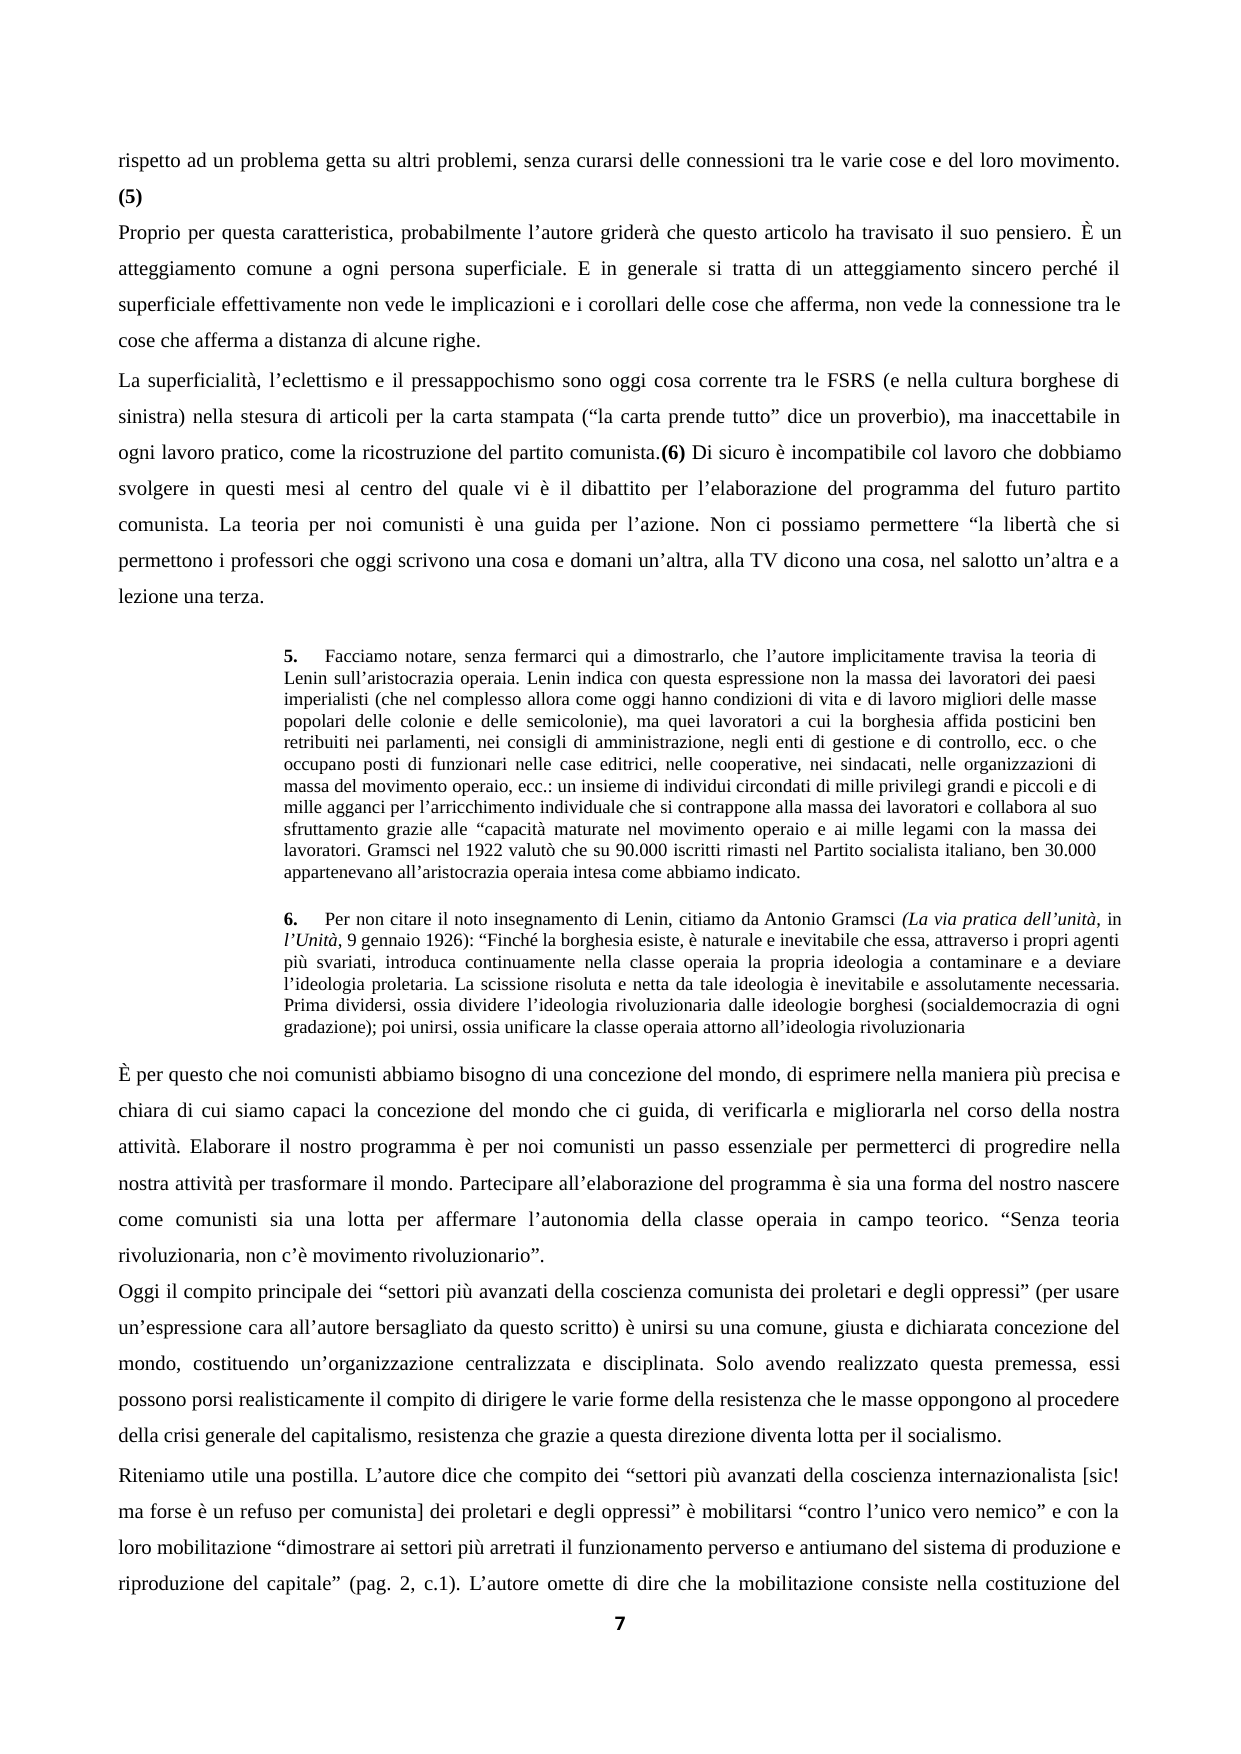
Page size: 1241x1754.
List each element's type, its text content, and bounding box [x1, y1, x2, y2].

text 5. Facciamo notare, senza fermarci qui a dimostrarlo, che l’autore implicitamente travisa la teoria di Lenin sull’aristocrazia operaia. Lenin indica con questa espressione non la massa dei lavoratori dei paesi imperialisti (che nel complesso allora come oggi hanno condizioni di vita e di lavoro migliori delle masse popolari delle colonie e delle semicolonie), ma quei lavoratori a cui la borghesia affida posticini ben retribuiti nei parlamenti, nei consigli di amministrazione, negli enti di gestione e di controllo, ecc. o che occupano posti di funzionari nelle case editrici, nelle cooperative, nei sindacati, nelle organizzazioni di massa del movimento operaio, ecc.: un insieme di individui circondati di mille privilegi grandi e piccoli e di mille agganci per l’arricchimento individuale che si contrappone alla massa dei lavoratori e collabora al suo sfruttamento grazie alle “capacità maturate nel movimento operaio e ai mille legami con la massa dei lavoratori. Gramsci nel 1922 valutò che su 90.000 iscritti rimasti nel Partito socialista italiano, ben 30.000 appartenevano all’aristocrazia operaia intesa come abbiamo indicato. [283, 645, 1098, 882]
text È per questo che noi comunisti abbiamo bisogno di una concezione del mondo, di esprimere nella maniera più precisa e chiara di cui siamo capaci la concezione del mondo che ci guida, di verificarla e migliorarla nel corso della nostra attività. Elaborare il nostro programma è per noi comunisti un passo essenziale per permetterci di progredire nella nostra attività per trasformare il mondo. Partecipare all’elaborazione del programma è sia una forma del nostro nascere come comunisti sia una lotta per affermare l’autonomia della classe operaia in campo teorico. “Senza teoria rivoluzionaria, non c’è movimento rivoluzionario”. [118, 1062, 1122, 1267]
text rispetto ad un problema getta su altri problemi, senza curarsi delle connessioni tra le varie cose e del loro movimento.(5) [118, 148, 1122, 208]
text Proprio per questa caratteristica, probabilmente l’autore griderà che questo articolo ha travisato il suo pensiero. È un atteggiamento comune a ogni persona superficiale. E in generale si tratta di un atteggiamento sincero perché il superficiale effettivamente non vede le implicazioni e i corollari delle cose che afferma, non vede la connessione tra le cose che afferma a distanza di alcune righe. [118, 220, 1122, 352]
text La superficialità, l’eclettismo e il pressappochismo sono oggi cosa corrente tra le FSRS (e nella cultura borghese di sinistra) nella stesura di articoli per la carta stampata (“la carta prende tutto” dice un proverbio), ma inaccettabile in ogni lavoro pratico, come la ricostruzione del partito comunista.(6) Di sicuro è incompatibile col lavoro che dobbiamo svolgere in questi mesi al centro del quale vi è il dibattito per l’elaborazione del programma del futuro partito comunista. La teoria per noi comunisti è una guida per l’azione. Non ci possiamo permettere “la libertà che si permettono i professori che oggi scrivono una cosa e domani un’altra, alla TV dicono una cosa, nel salotto un’altra e a lezione una terza. [118, 368, 1122, 608]
text Oggi il compito principale dei “settori più avanzati della coscienza comunista dei proletari e degli oppressi” (per usare un’espressione cara all’autore bersagliato da questo scritto) è unirsi su una comune, giusta e dichiarata concezione del mondo, costituendo un’organizzazione centralizzata e disciplinata. Solo avendo realizzato questa premessa, essi possono porsi realisticamente il compito di dirigere le varie forme della resistenza che le masse oppongono al procedere della crisi generale del capitalismo, resistenza che grazie a questa direzione diventa lotta per il socialismo. [118, 1279, 1122, 1447]
text Riteniamo utile una postilla. L’autore dice che compito dei “settori più avanzati della coscienza internazionalista [sic! ma forse è un refuso per comunista] dei proletari e degli oppressi” è mobilitarsi “contro l’unico vero nemico” e con la loro mobilitazione “dimostrare ai settori più arretrati il funzionamento perverso e antiumano del sistema di produzione e riproduzione del capitale” (pag. 2, c.1). L’autore omette di dire che la mobilitazione consiste nella costituzione del [118, 1463, 1122, 1595]
text 6. Per non citare il noto insegnamento di Lenin, citiamo da Antonio Gramsci (La via pratica dell’unità, in l’Unità, 9 gennaio 1926): “Finché la borghesia esiste, è naturale e inevitabile che essa, attraverso i propri agenti più svariati, introduca continuamente nella classe operaia la propria ideologia a contaminare e a deviare l’ideologia proletaria. La scissione risoluta e netta da tale ideologia è inevitabile e assolutamente necessaria. Prima dividersi, ossia dividere l’ideologia rivoluzionaria dalle ideologie borghesi (socialdemocrazia di ogni gradazione); poi unirsi, ossia unificare la classe operaia attorno all’ideologia rivoluzionaria [283, 908, 1122, 1037]
